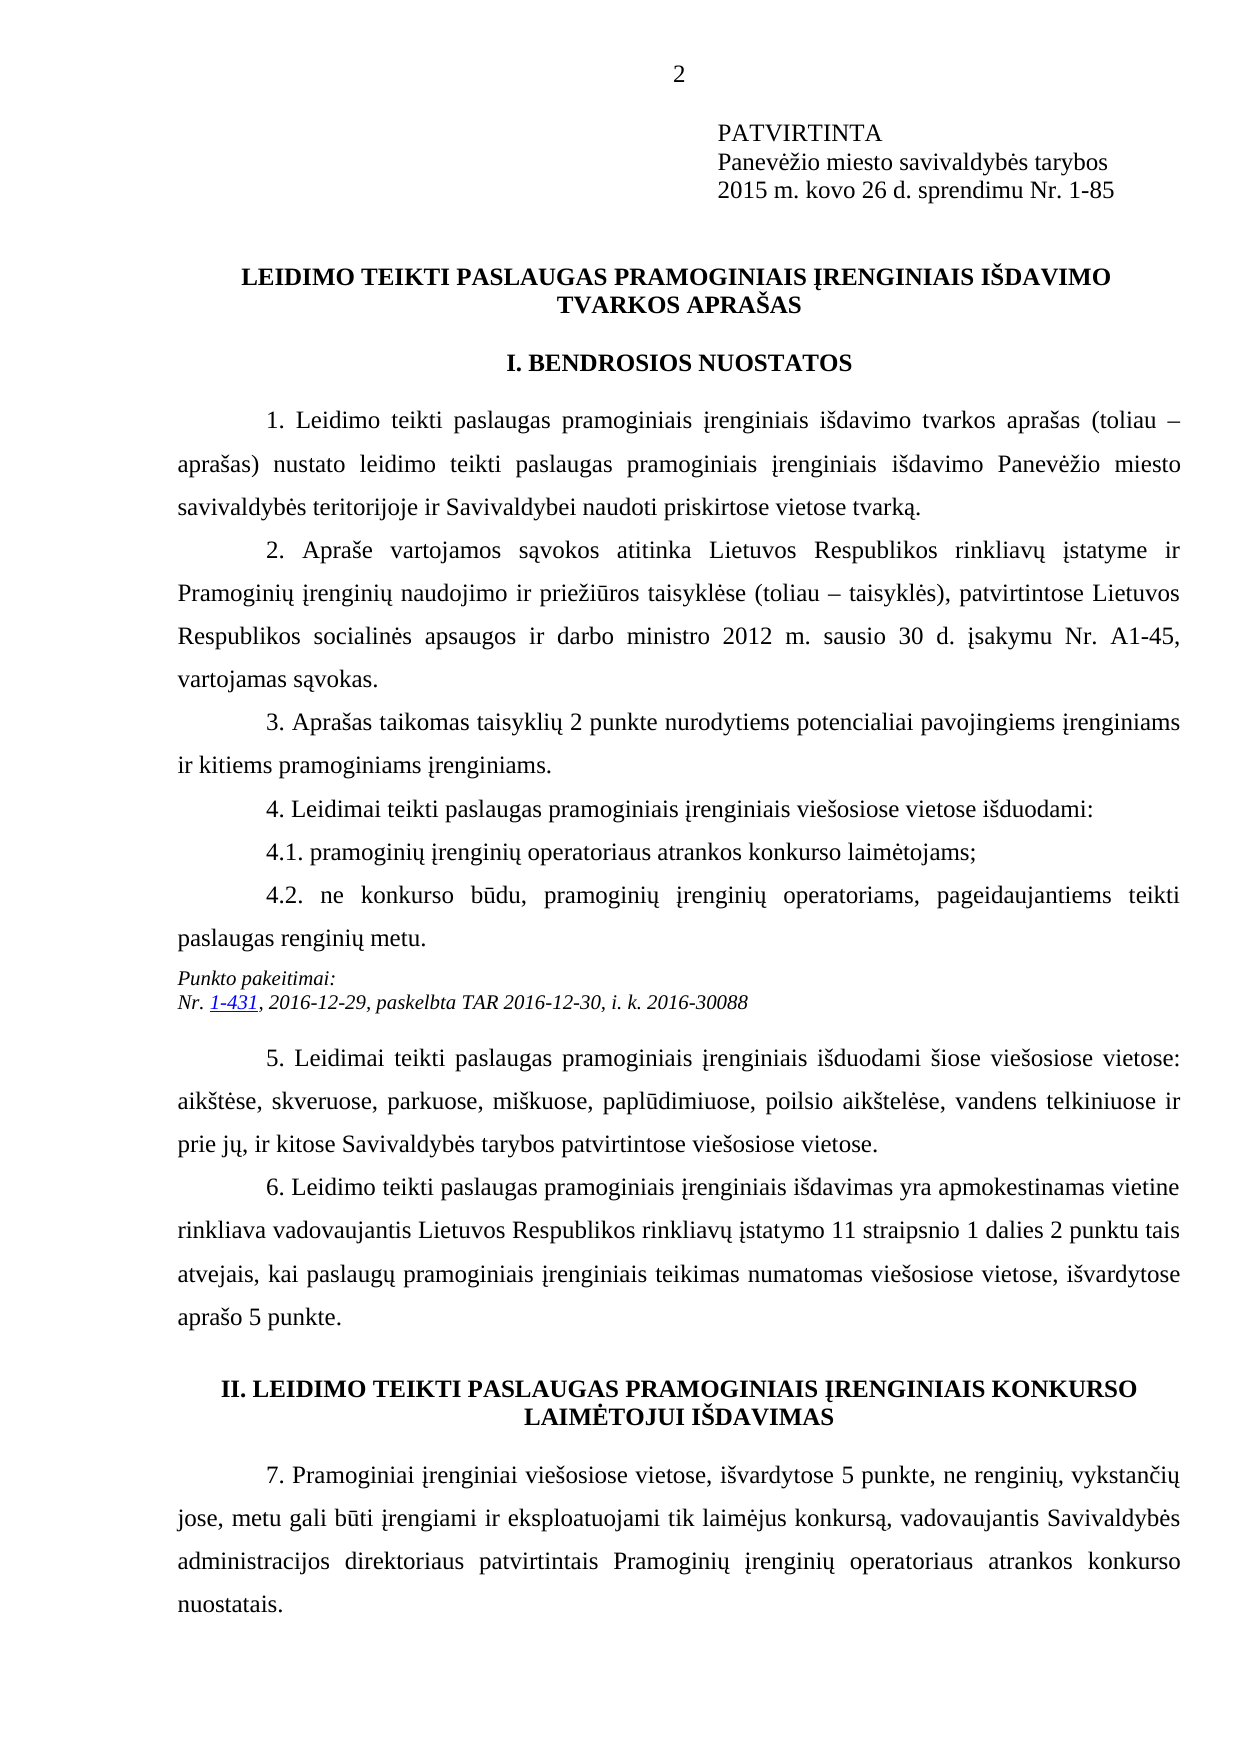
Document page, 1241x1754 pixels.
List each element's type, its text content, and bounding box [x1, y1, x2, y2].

text TVARKOS APRAŠAS [177, 291, 1181, 319]
text 7. Pramoginiai įrenginiai viešosiose vietose, išvardytose 5 punkte, ne renginių, vykstančių jose, metu gali būti įrengiami ir eksploatuojami tik laimėjus konkursą, vadovaujantis Savivaldybės administracijos direktoriaus patvirtintais Pramoginių įrenginių operatoriaus atrankos konkurso nuostatais. [177, 1460, 1181, 1618]
text 2. Apraše vartojamos sąvokos atitinka Lietuvos Respublikos rinkliavų įstatyme ir Pramoginių įrenginių naudojimo ir priežiūros taisyklėse (toliau – taisyklės), patvirtintose Lietuvos Respublikos socialinės apsaugos ir darbo ministro 2012 m. sausio 30 d. įsakymu Nr. A1-45, vartojamas sąvokas. [177, 535, 1181, 693]
text 5. Leidimai teikti paslaugas pramoginiais įrenginiais išduodami šiose viešosiose vietose: aikštėse, skveruose, parkuose, miškuose, paplūdimiuose, poilsio aikštelėse, vandens telkiniuose ir prie jų, ir kitose Savivaldybės tarybos patvirtintose viešosiose vietose. [177, 1043, 1181, 1158]
text I. BENDROSIOS NUOSTATOS [177, 348, 1181, 377]
text 4.2. ne konkurso būdu, pramoginių įrenginių operatoriams, pageidaujantiems teikti paslaugas renginių metu. [177, 880, 1181, 952]
text Punkto pakeitimai: [177, 966, 1181, 990]
text 1. Leidimo teikti paslaugas pramoginiais įrenginiais išdavimo tvarkos aprašas (toliau – aprašas) nustato leidimo teikti paslaugas pramoginiais įrenginiais išdavimo Panevėžio miesto savivaldybės teritorijoje ir Savivaldybei naudoti priskirtose vietose tvarką. [177, 406, 1181, 521]
text 4. Leidimai teikti paslaugas pramoginiais įrenginiais viešosiose vietose išduodami: [177, 794, 1181, 822]
text PATVIRTINTA [717, 118, 1181, 147]
text 3. Aprašas taikomas taisyklių 2 punkte nurodytiems potencialiai pavojingiems įrenginiams ir kitiems pramoginiams įrenginiams. [177, 707, 1181, 779]
text 6. Leidimo teikti paslaugas pramoginiais įrenginiais išdavimas yra apmokestinamas vietine rinkliava vadovaujantis Lietuvos Respublikos rinkliavų įstatymo 11 straipsnio 1 dalies 2 punktu tais atvejais, kai paslaugų pramoginiais įrenginiais teikimas numatomas viešosiose vietose, išvardytose aprašo 5 punkte. [177, 1172, 1181, 1331]
text II. LEIDIMO TEIKTI PASLAUGAS PRAMOGINIAIS ĮRENGINIAIS KONKURSO LAIMĖTOJUI IŠDAVIMAS [177, 1374, 1181, 1431]
text 2015 m. kovo 26 d. sprendimu Nr. 1-85 [582, 176, 1181, 204]
text Nr. 1-431, 2016-12-29, paskelbta TAR 2016-12-30, i. k. 2016-30088 [177, 990, 1181, 1014]
text LEIDIMO TEIKTI PASLAUGAS PRAMOGINIAIS ĮRENGINIAIS IŠDAVIMO [177, 262, 1181, 291]
text Panevėžio miesto savivaldybės tarybos [717, 147, 1181, 176]
text 4.1. pramoginių įrenginių operatoriaus atrankos konkurso laimėtojams; [177, 837, 1181, 866]
